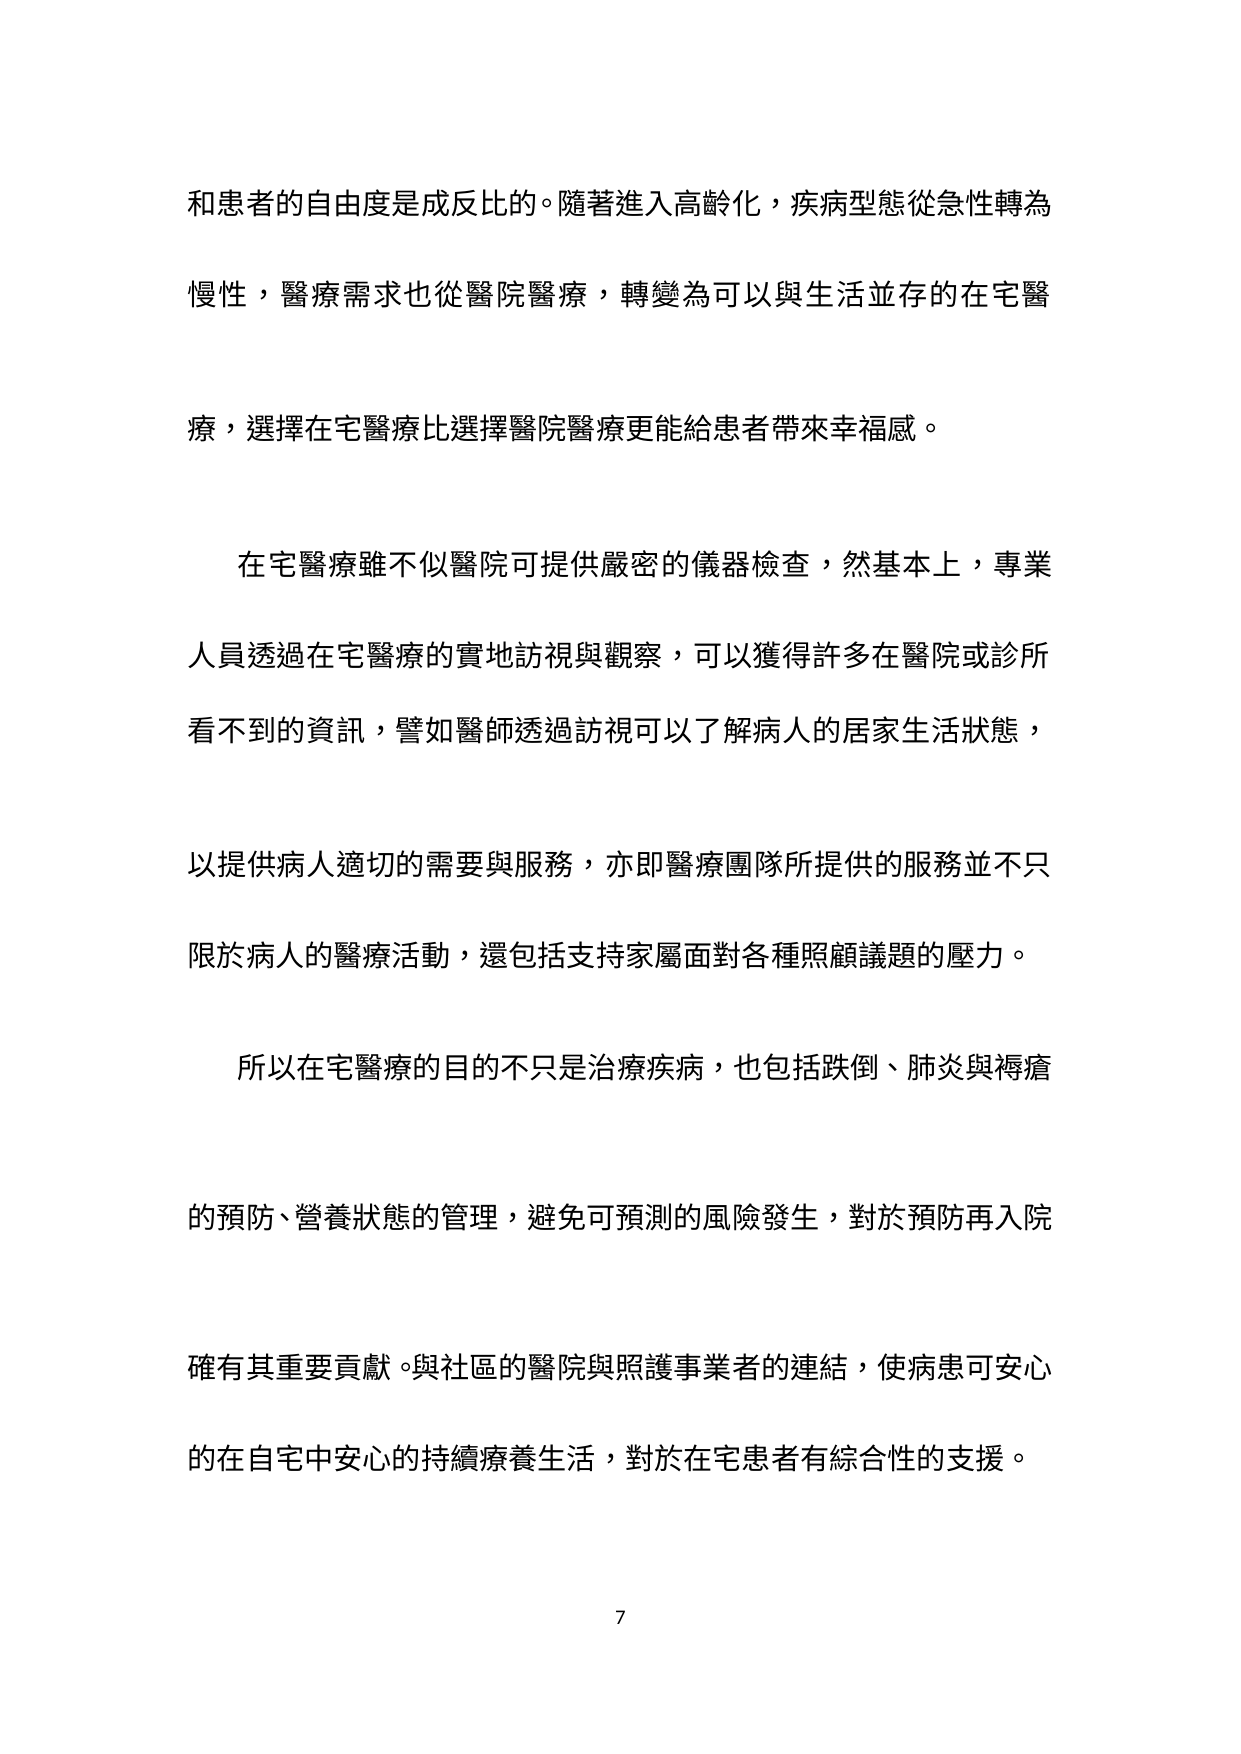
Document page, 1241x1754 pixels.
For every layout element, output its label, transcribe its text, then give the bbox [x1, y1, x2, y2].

text 和患者的自由度是成反比的。隨著進入高齡化，疾病型態從急性轉為慢性，醫療需求也從醫院醫療，轉變為可以與生活並存的在宅醫療，選擇在宅醫療比選擇醫院醫療更能給患者帶來幸福感。 [187, 164, 1053, 464]
text 所以在宅醫療的目的不只是治療疾病，也包括跌倒、肺炎與褥瘡的預防、營養狀態的管理，避免可預測的風險發生，對於預防再入院確有其重要貢獻。與社區的醫院與照護事業者的連結，使病患可安心的在自宅中安心的持續療養生活，對於在宅患者有綜合性的支援。 [187, 1028, 1053, 1478]
text 在宅醫療雖不似醫院可提供嚴密的儀器檢查，然基本上，專業人員透過在宅醫療的實地訪視與觀察，可以獲得許多在醫院或診所看不到的資訊，譬如醫師透過訪視可以了解病人的居家生活狀態，以提供病人適切的需要與服務，亦即醫療團隊所提供的服務並不只限於病人的醫療活動，還包括支持家屬面對各種照顧議題的壓力。 [187, 526, 1053, 976]
